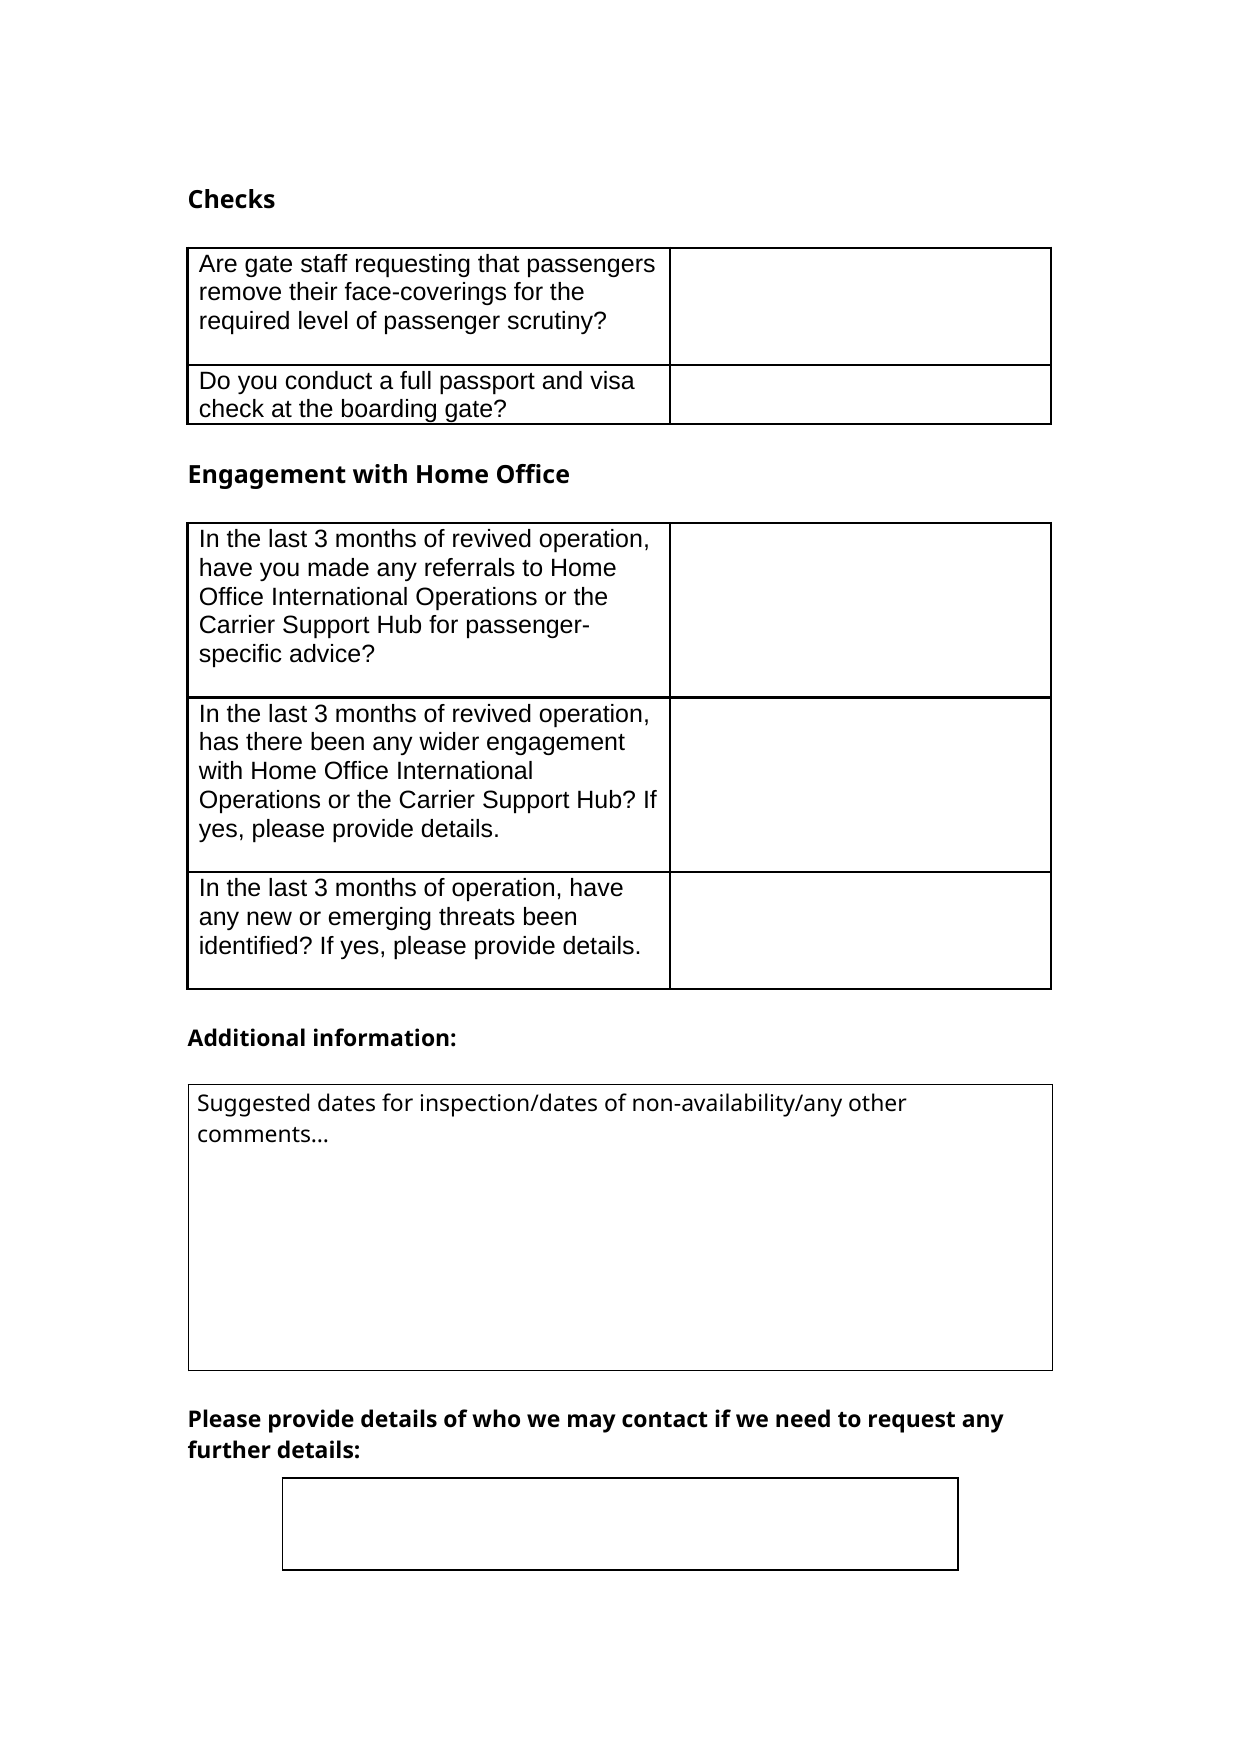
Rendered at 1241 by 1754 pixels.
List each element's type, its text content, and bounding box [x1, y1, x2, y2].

table_header Are gate staff requesting that passengers remove their face-coverings for the required level of passenger scrutiny? [189, 249, 669, 364]
table_header [671, 524, 1050, 696]
table_cell [671, 699, 1050, 871]
text Additional information: [187, 1021, 1053, 1053]
text Suggested dates for inspection/dates of non-availability/any other comments… [189, 1085, 1052, 1149]
table_cell Do you conduct a full passport and visa check at the boarding gate? [189, 366, 669, 423]
text Checks [187, 181, 1053, 215]
table_header In the last 3 months of revived operation, have you made any referrals to Home Office International Operations or the Carrier Support Hub for passenger-specific advice? [189, 524, 669, 696]
table_cell In the last 3 months of revived operation, has there been any wider engagement with Home Office International Operations or the Carrier Support Hub? If yes, please provide details. [189, 699, 669, 871]
table_cell [671, 366, 1050, 423]
table_header [671, 249, 1050, 364]
table_cell In the last 3 months of operation, have any new or emerging threats been identified? If yes, please provide details. [189, 873, 669, 988]
table_cell [671, 873, 1050, 988]
text Please provide details of who we may contact if we need to request any further details: [187, 1403, 1053, 1465]
text Engagement with Home Office [187, 457, 1053, 491]
